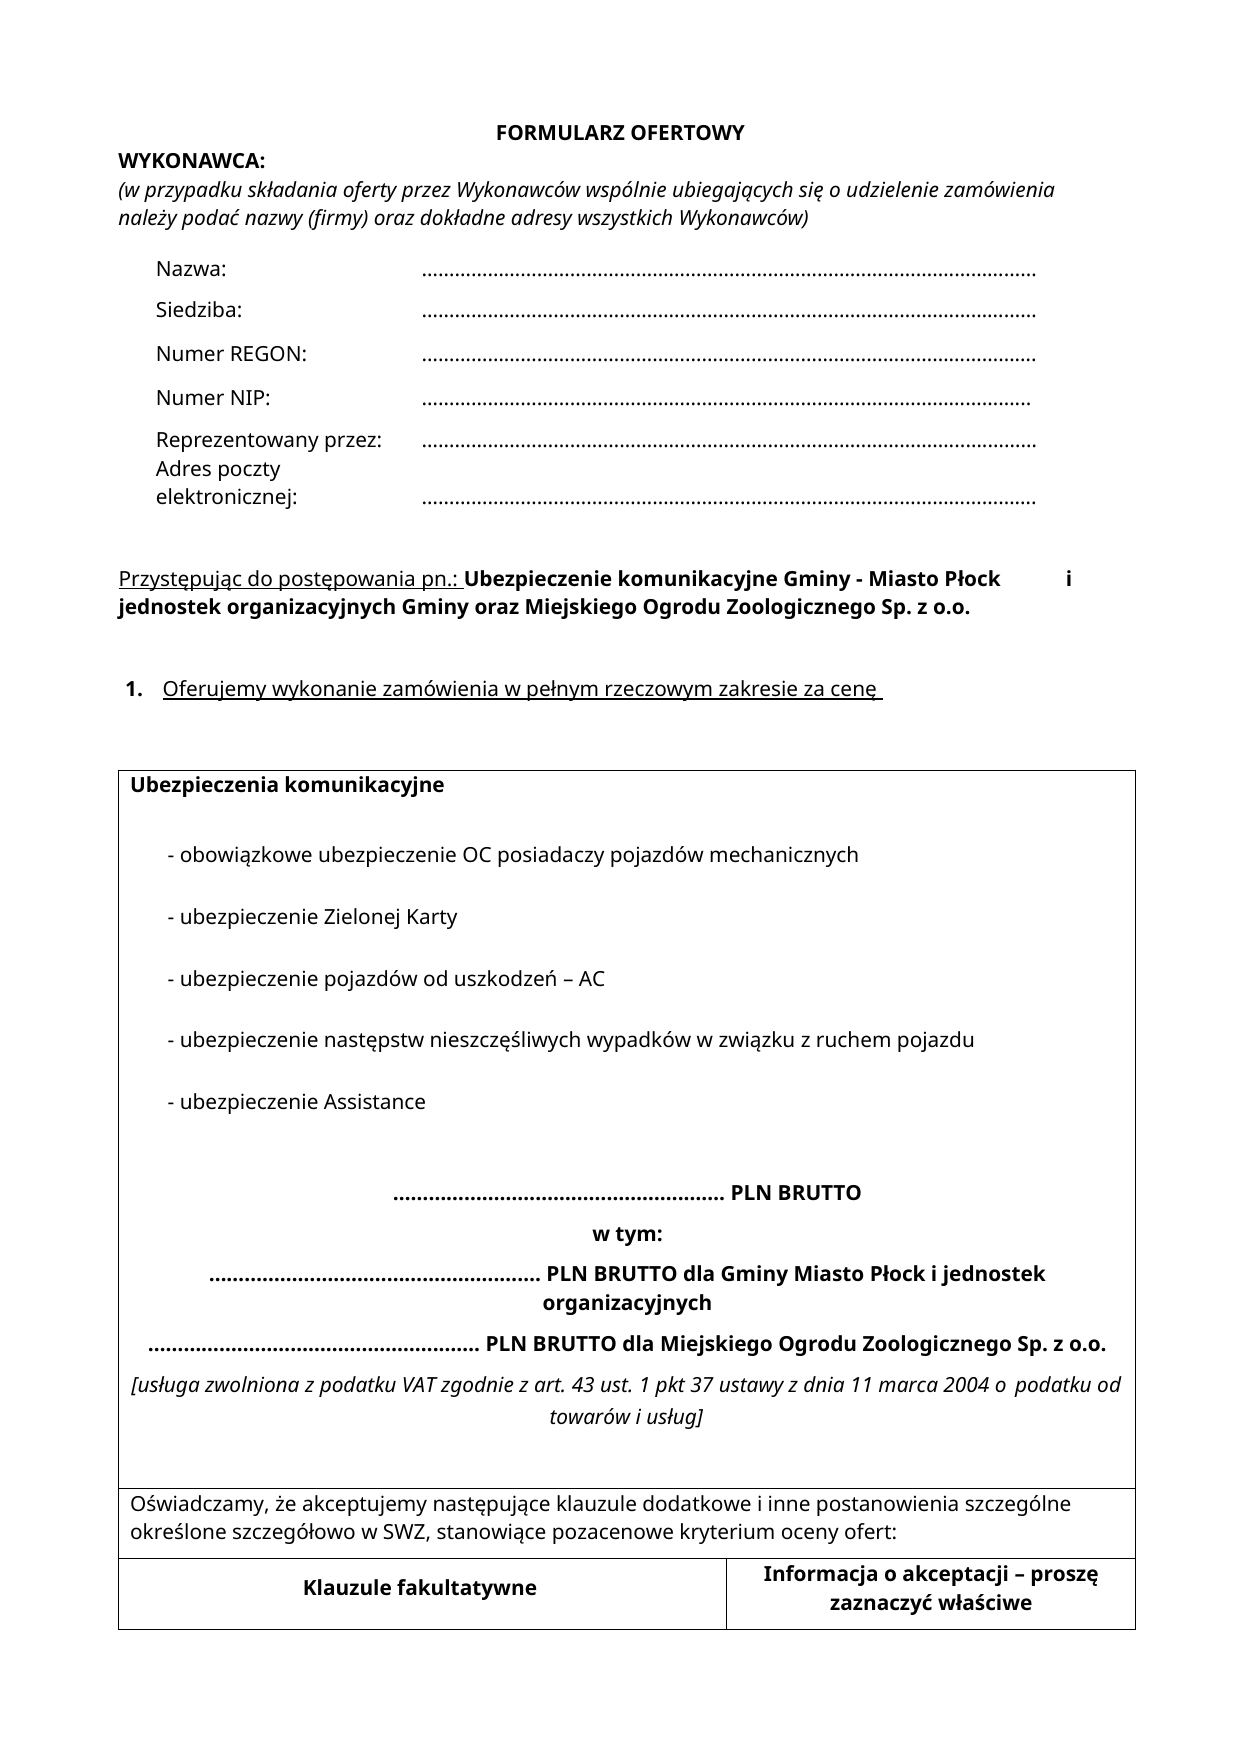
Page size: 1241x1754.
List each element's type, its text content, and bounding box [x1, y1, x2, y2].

table_cell ……………………………………………………………………………………...….……… [410, 411, 1096, 454]
table_cell Informacja o akceptacji – proszę zaznaczyć właściwe [727, 1559, 1135, 1629]
text WYKONAWCA: [118, 147, 1122, 175]
table_cell …………………………………………………………………………………………………. [410, 454, 1096, 511]
list Oferujemy wykonanie zamówienia w pełnym rzeczowym zakresie za cenę [125, 674, 1122, 703]
table_cell …………………………………………………………………………………….…………… [410, 283, 1096, 323]
table_cell Siedziba: [144, 283, 410, 323]
text FORMULARZ OFERTOWY [118, 118, 1122, 147]
table_cell Numer REGON: [144, 323, 410, 368]
table_cell Oświadczamy, że akceptujemy następujące klauzule dodatkowe i inne postanowienia szczególne określone szczegółowo w SWZ, stanowiące pozacenowe kryterium oceny ofert: [119, 1489, 1135, 1558]
table_header …………………………………………………………………………………….…………… [410, 244, 1096, 283]
table_cell Adres poczty elektronicznej: [144, 454, 410, 511]
text (w przypadku składania oferty przez Wykonawców wspólnie ubiegających się o udzielenie zamówienia należy podać nazwy (firmy) oraz dokładne adresy wszystkich Wykonawców) [118, 175, 1122, 232]
table_cell …………………………………………………………………………………………………. [410, 323, 1096, 368]
text Przystępując do postępowania pn.: Ubezpieczenie komunikacyjne Gminy - Miasto Płock i jednostek organizacyjnych Gminy oraz Miejskiego Ogrodu Zoologicznego Sp. z o.o. [118, 564, 1122, 621]
table_cell Numer NIP: [144, 368, 410, 411]
table_header Nazwa: [144, 244, 410, 283]
table_cell ………………………………………………………………………………………………... [410, 368, 1096, 411]
table_cell Reprezentowany przez: [144, 411, 410, 454]
table_header Ubezpieczenia komunikacyjne - obowiązkowe ubezpieczenie OC posiadaczy pojazdów mechanicznych - ubezpieczenie Zielonej Karty - ubezpieczenie pojazdów od uszkodzeń – AC - ubezpieczenie następstw nieszczęśliwych wypadków w związku z ruchem pojazdu - ubezpieczenie Assistance ………………………………………….……. PLN BRUTTO w tym: ………………………………………….……. PLN BRUTTO dla Gminy Miasto Płock i jednostek organizacyjnych ………………………………………….……. PLN BRUTTO dla Miejskiego Ogrodu Zoologicznego Sp. z o.o. [usługa zwolniona z podatku VAT zgodnie z art. 43 ust. 1 pkt 37 ustawy z dnia 11 marca 2004 o podatku od towarów i usług] [119, 771, 1135, 1488]
table_cell Klauzule fakultatywne [119, 1559, 726, 1629]
